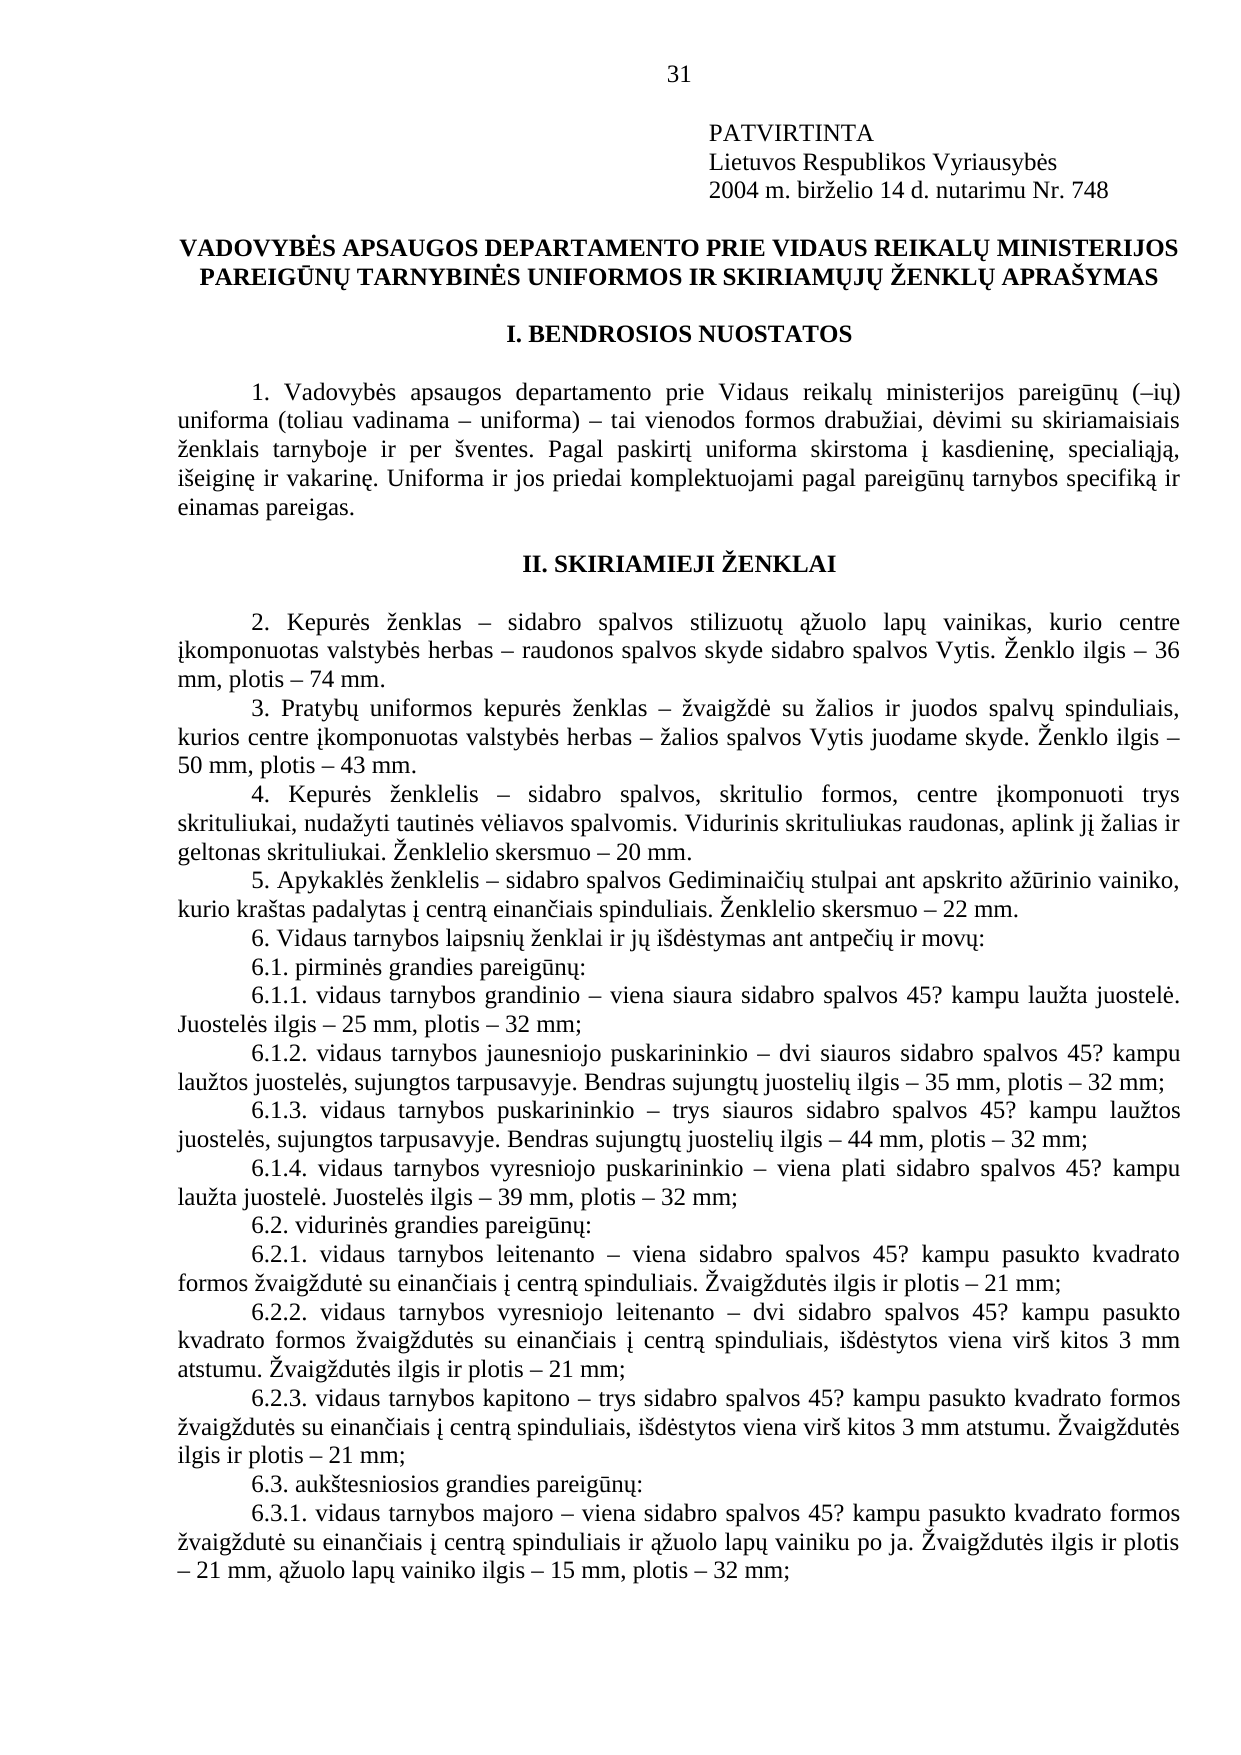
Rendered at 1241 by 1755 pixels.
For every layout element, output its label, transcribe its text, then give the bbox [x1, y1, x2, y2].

text II. SKIRIAMIEJI ŽENKLAI [177, 549, 1181, 578]
text 2. Kepurės ženklas – sidabro spalvos stilizuotų ąžuolo lapų vainikas, kurio centre įkomponuotas valstybės herbas – raudonos spalvos skyde sidabro spalvos Vytis. Ženklo ilgis – 36 mm, plotis – 74 mm. [177, 607, 1181, 693]
text 6.1.1. vidaus tarnybos grandinio – viena siaura sidabro spalvos 45? kampu laužta juostelė. Juostelės ilgis – 25 mm, plotis – 32 mm; [177, 981, 1181, 1038]
text 4. Kepurės ženklelis – sidabro spalvos, skritulio formos, centre įkomponuoti trys skrituliukai, nudažyti tautinės vėliavos spalvomis. Vidurinis skrituliukas raudonas, aplink jį žalias ir geltonas skrituliukai. Ženklelio skersmuo – 20 mm. [177, 779, 1181, 866]
text 6.1.4. vidaus tarnybos vyresniojo puskarininkio – viena plati sidabro spalvos 45? kampu laužta juostelė. Juostelės ilgis – 39 mm, plotis – 32 mm; [177, 1153, 1181, 1211]
text PAREIGŪNŲ TARNYBINĖS UNIFORMOS IR SKIRIAMŲJŲ ŽENKLŲ APRAŠYMAS [177, 262, 1181, 291]
text 6.3. aukštesniosios grandies pareigūnų: [177, 1469, 1181, 1498]
text I. BENDROSIOS NUOSTATOS [177, 319, 1181, 348]
text 3. Pratybų uniformos kepurės ženklas – žvaigždė su žalios ir juodos spalvų spinduliais, kurios centre įkomponuotas valstybės herbas – žalios spalvos Vytis juodame skyde. Ženklo ilgis – 50 mm, plotis – 43 mm. [177, 693, 1181, 779]
text 5. Apykaklės ženklelis – sidabro spalvos Gediminaičių stulpai ant apskrito ažūrinio vainiko, kurio kraštas padalytas į centrą einančiais spinduliais. Ženklelio skersmuo – 22 mm. [177, 866, 1181, 923]
text 1. Vadovybės apsaugos departamento prie Vidaus reikalų ministerijos pareigūnų (–ių) uniforma (toliau vadinama – uniforma) – tai vienodos formos drabužiai, dėvimi su skiriamaisiais ženklais tarnyboje ir per šventes. Pagal paskirtį uniforma skirstoma į kasdieninę, specialiąją, išeiginę ir vakarinę. Uniforma ir jos priedai komplektuojami pagal pareigūnų tarnybos specifiką ir einamas pareigas. [177, 377, 1181, 521]
text 6.2.1. vidaus tarnybos leitenanto – viena sidabro spalvos 45? kampu pasukto kvadrato formos žvaigždutė su einančiais į centrą spinduliais. Žvaigždutės ilgis ir plotis – 21 mm; [177, 1239, 1181, 1297]
text 6.1.2. vidaus tarnybos jaunesniojo puskarininkio – dvi siauros sidabro spalvos 45? kampu laužtos juostelės, sujungtos tarpusavyje. Bendras sujungtų juostelių ilgis – 35 mm, plotis – 32 mm; [177, 1038, 1181, 1096]
text 6.2.2. vidaus tarnybos vyresniojo leitenanto – dvi sidabro spalvos 45? kampu pasukto kvadrato formos žvaigždutės su einančiais į centrą spinduliais, išdėstytos viena virš kitos 3 mm atstumu. Žvaigždutės ilgis ir plotis – 21 mm; [177, 1297, 1181, 1383]
text 6.3.1. vidaus tarnybos majoro – viena sidabro spalvos 45? kampu pasukto kvadrato formos žvaigždutė su einančiais į centrą spinduliais ir ąžuolo lapų vainiku po ja. Žvaigždutės ilgis ir plotis – 21 mm, ąžuolo lapų vainiko ilgis – 15 mm, plotis – 32 mm; [177, 1498, 1181, 1584]
text 6.2. vidurinės grandies pareigūnų: [177, 1211, 1181, 1239]
text Lietuvos Respublikos Vyriausybės [177, 147, 1181, 176]
text 2004 m. birželio 14 d. nutarimu Nr. 748 [177, 176, 1181, 204]
text PATVIRTINTA [177, 118, 1181, 147]
text 6.1. pirminės grandies pareigūnų: [177, 952, 1181, 981]
text VADOVYBĖS APSAUGOS DEPARTAMENTO PRIE VIDAUS REIKALŲ MINISTERIJOS [177, 233, 1181, 262]
text 6. Vidaus tarnybos laipsnių ženklai ir jų išdėstymas ant antpečių ir movų: [177, 923, 1181, 952]
text 6.2.3. vidaus tarnybos kapitono – trys sidabro spalvos 45? kampu pasukto kvadrato formos žvaigždutės su einančiais į centrą spinduliais, išdėstytos viena virš kitos 3 mm atstumu. Žvaigždutės ilgis ir plotis – 21 mm; [177, 1383, 1181, 1469]
text 6.1.3. vidaus tarnybos puskarininkio – trys siauros sidabro spalvos 45? kampu laužtos juostelės, sujungtos tarpusavyje. Bendras sujungtų juostelių ilgis – 44 mm, plotis – 32 mm; [177, 1096, 1181, 1153]
